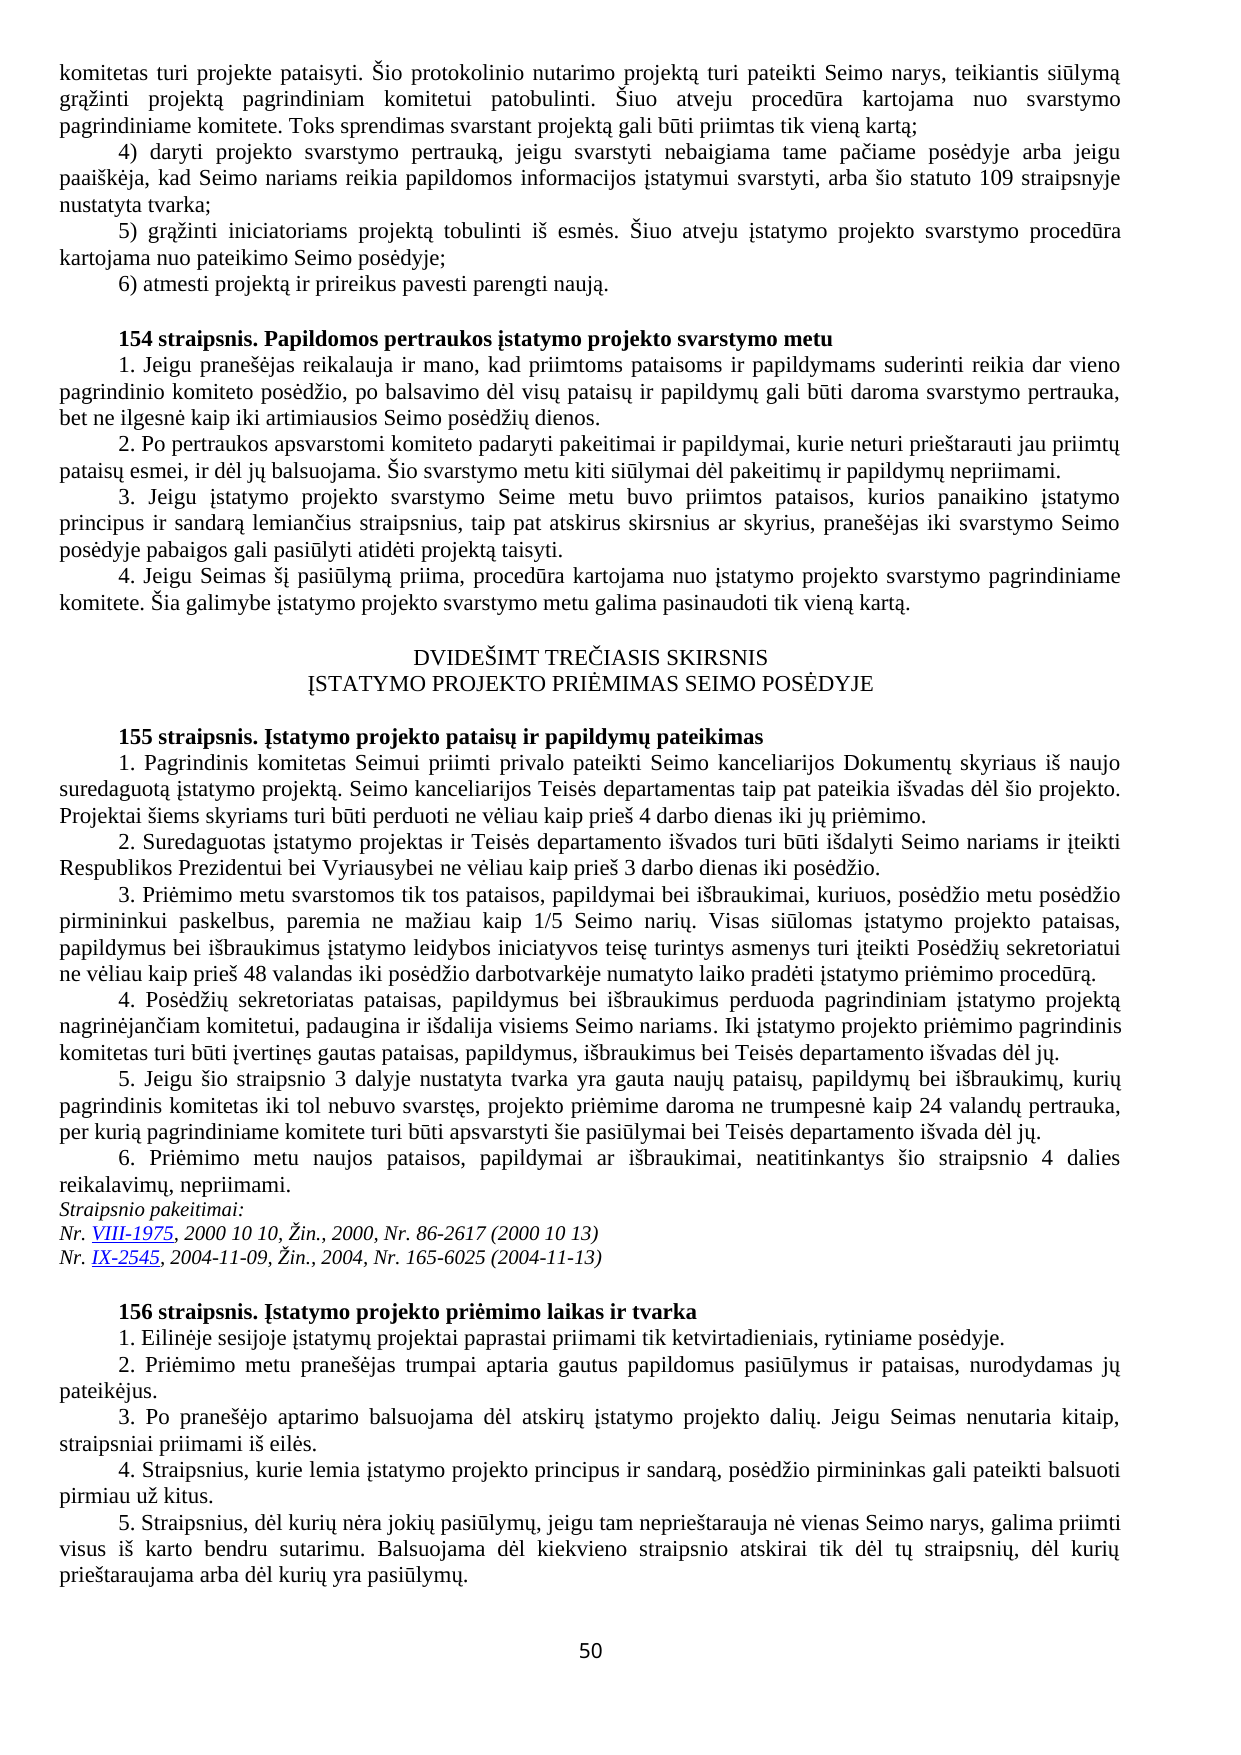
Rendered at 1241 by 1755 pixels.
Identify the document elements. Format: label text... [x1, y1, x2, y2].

text 5) grąžinti iniciatoriams projektą tobulinti iš esmės. Šiuo atveju įstatymo projekto svarstymo procedūra kartojama nuo pateikimo Seimo posėdyje; [59, 217, 1122, 270]
text DVIDEŠIMT TREČIASIS SKIRSNIS [59, 644, 1122, 670]
text 4. Straipsnius, kurie lemia įstatymo projekto principus ir sandarą, posėdžio pirmininkas gali pateikti balsuoti pirmiau už kitus. [59, 1456, 1122, 1509]
text Straipsnio pakeitimai: [59, 1197, 1122, 1221]
text 2. Suredaguotas įstatymo projektas ir Teisės departamento išvados turi būti išdalyti Seimo nariams ir įteikti Respublikos Prezidentui bei Vyriausybei ne vėliau kaip prieš 3 darbo dienas iki posėdžio. [59, 828, 1122, 881]
text 2. Priėmimo metu pranešėjas trumpai aptaria gautus papildomus pasiūlymus ir pataisas, nurodydamas jų pateikėjus. [59, 1351, 1122, 1403]
text ĮSTATYMO PROJEKTO PRIĖMIMAS SEIMO POSĖDYJE [59, 670, 1122, 696]
text 5. Straipsnius, dėl kurių nėra jokių pasiūlymų, jeigu tam neprieštarauja nė vienas Seimo narys, galima priimti visus iš karto bendru sutarimu. Balsuojama dėl kiekvieno straipsnio atskirai tik dėl tų straipsnių, dėl kurių prieštaraujama arba dėl kurių yra pasiūlymų. [59, 1509, 1122, 1588]
text komitetas turi projekte pataisyti. Šio protokolinio nutarimo projektą turi pateikti Seimo narys, teikiantis siūlymą grąžinti projektą pagrindiniam komitetui patobulinti. Šiuo atveju procedūra kartojama nuo svarstymo pagrindiniame komitete. Toks sprendimas svarstant projektą gali būti priimtas tik vieną kartą; [59, 59, 1122, 138]
text 1. Eilinėje sesijoje įstatymų projektai paprastai priimami tik ketvirtadieniais, rytiniame posėdyje. [59, 1324, 1122, 1351]
text 4. Posėdžių sekretoriatas pataisas, papildymus bei išbraukimus perduoda pagrindiniam įstatymo projektą nagrinėjančiam komitetui, padaugina ir išdalija visiems Seimo nariams. Iki įstatymo projekto priėmimo pagrindinis komitetas turi būti įvertinęs gautas pataisas, papildymus, išbraukimus bei Teisės departamento išvadas dėl jų. [59, 986, 1122, 1065]
text 2. Po pertraukos apsvarstomi komiteto padaryti pakeitimai ir papildymai, kurie neturi prieštarauti jau priimtų pataisų esmei, ir dėl jų balsuojama. Šio svarstymo metu kiti siūlymai dėl pakeitimų ir papildymų nepriimami. [59, 430, 1122, 483]
text 155 straipsnis. Įstatymo projekto pataisų ir papildymų pateikimas [59, 723, 1122, 749]
text 1. Pagrindinis komitetas Seimui priimti privalo pateikti Seimo kanceliarijos Dokumentų skyriaus iš naujo suredaguotą įstatymo projektą. Seimo kanceliarijos Teisės departamentas taip pat pateikia išvadas dėl šio projekto. Projektai šiems skyriams turi būti perduoti ne vėliau kaip prieš 4 darbo dienas iki jų priėmimo. [59, 749, 1122, 828]
text 6) atmesti projektą ir prireikus pavesti parengti naują. [59, 270, 1122, 296]
text 4) daryti projekto svarstymo pertrauką, jeigu svarstyti nebaigiama tame pačiame posėdyje arba jeigu paaiškėja, kad Seimo nariams reikia papildomos informacijos įstatymui svarstyti, arba šio statuto 109 straipsnyje nustatyta tvarka; [59, 138, 1122, 217]
text 154 straipsnis. Papildomos pertraukos įstatymo projekto svarstymo metu [59, 325, 1122, 351]
text 156 straipsnis. Įstatymo projekto priėmimo laikas ir tvarka [59, 1298, 1122, 1324]
text 5. Jeigu šio straipsnio 3 dalyje nustatyta tvarka yra gauta naujų pataisų, papildymų bei išbraukimų, kurių pagrindinis komitetas iki tol nebuvo svarstęs, projekto priėmime daroma ne trumpesnė kaip 24 valandų pertrauka, per kurią pagrindiniame komitete turi būti apsvarstyti šie pasiūlymai bei Teisės departamento išvada dėl jų. [59, 1065, 1122, 1144]
text Nr. IX-2545, 2004-11-09, Žin., 2004, Nr. 165-6025 (2004-11-13) [59, 1245, 1122, 1269]
text 3. Jeigu įstatymo projekto svarstymo Seime metu buvo priimtos pataisos, kurios panaikino įstatymo principus ir sandarą lemiančius straipsnius, taip pat atskirus skirsnius ar skyrius, pranešėjas iki svarstymo Seimo posėdyje pabaigos gali pasiūlyti atidėti projektą taisyti. [59, 483, 1122, 562]
text Nr. VIII-1975, 2000 10 10, Žin., 2000, Nr. 86-2617 (2000 10 13) [59, 1221, 1122, 1245]
text 4. Jeigu Seimas šį pasiūlymą priima, procedūra kartojama nuo įstatymo projekto svarstymo pagrindiniame komitete. Šia galimybe įstatymo projekto svarstymo metu galima pasinaudoti tik vieną kartą. [59, 562, 1122, 615]
text 6. Priėmimo metu naujos pataisos, papildymai ar išbraukimai, neatitinkantys šio straipsnio 4 dalies reikalavimų, nepriimami. [59, 1144, 1122, 1197]
text 3. Po pranešėjo aptarimo balsuojama dėl atskirų įstatymo projekto dalių. Jeigu Seimas nenutaria kitaip, straipsniai priimami iš eilės. [59, 1403, 1122, 1456]
text 1. Jeigu pranešėjas reikalauja ir mano, kad priimtoms pataisoms ir papildymams suderinti reikia dar vieno pagrindinio komiteto posėdžio, po balsavimo dėl visų pataisų ir papildymų gali būti daroma svarstymo pertrauka, bet ne ilgesnė kaip iki artimiausios Seimo posėdžių dienos. [59, 351, 1122, 430]
text 3. Priėmimo metu svarstomos tik tos pataisos, papildymai bei išbraukimai, kuriuos, posėdžio metu posėdžio pirmininkui paskelbus, paremia ne mažiau kaip 1/5 Seimo narių. Visas siūlomas įstatymo projekto pataisas, papildymus bei išbraukimus įstatymo leidybos iniciatyvos teisę turintys asmenys turi įteikti Posėdžių sekretoriatui ne vėliau kaip prieš 48 valandas iki posėdžio darbotvarkėje numatyto laiko pradėti įstatymo priėmimo procedūrą. [59, 881, 1122, 986]
